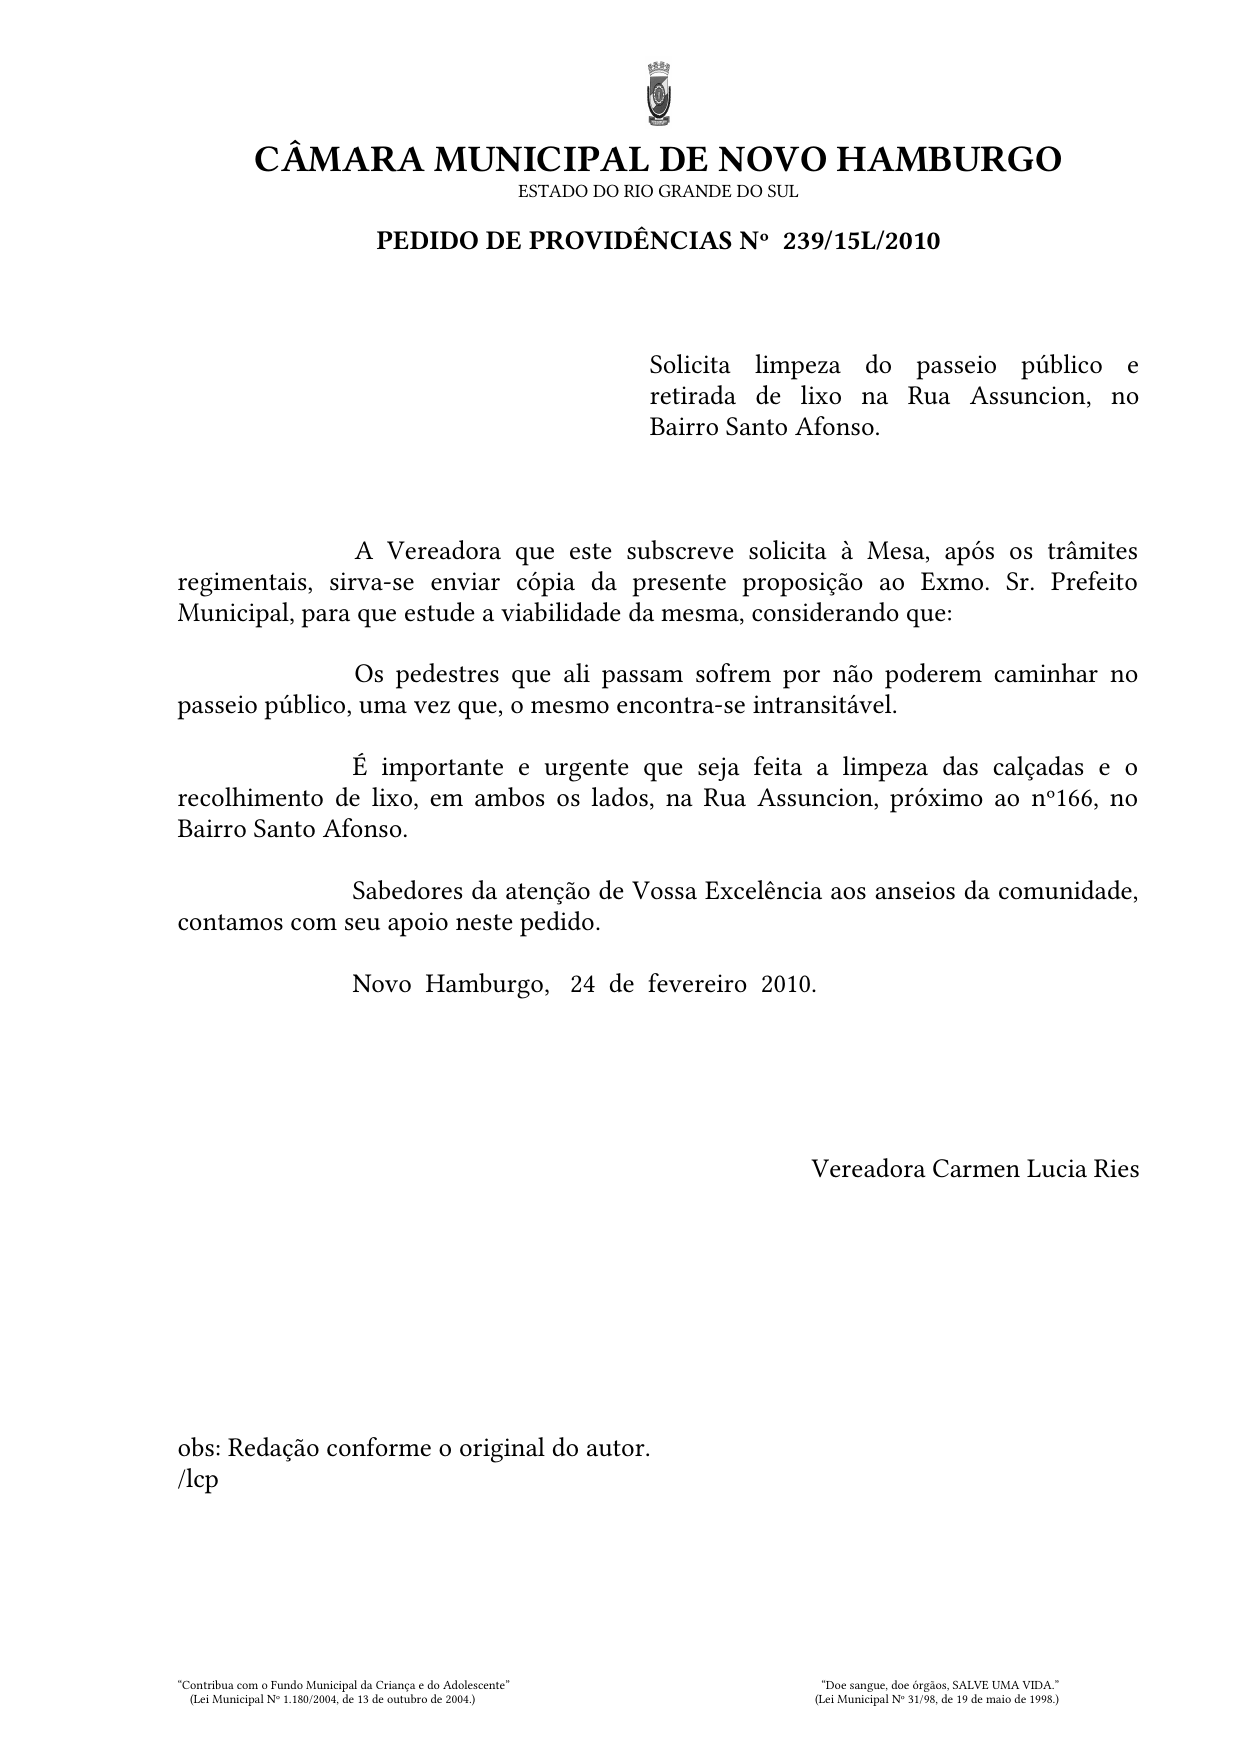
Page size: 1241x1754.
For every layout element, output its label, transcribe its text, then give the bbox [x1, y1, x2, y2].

text PEDIDO DE PROVIDÊNCIAS Nº 239/15L/2010 [177, 226, 1140, 256]
text É importante e urgente que seja feita a limpeza das calçadas e o recolhimento de lixo, em ambos os lados, na Rua Assuncion, próximo ao nº166, no Bairro Santo Afonso. [177, 751, 1140, 844]
text A Vereadora que este subscreve solicita à Mesa, após os trâmites regimentais, sirva-se enviar cópia da presente proposição ao Exmo. Sr. Prefeito Municipal, para que estude a viabilidade da mesma, considerando que: [177, 535, 1140, 628]
text Novo Hamburgo, 24 de fevereiro 2010. [177, 968, 1140, 999]
text Os pedestres que ali passam sofrem por não poderem caminhar no passeio público, uma vez que, o mesmo encontra-se intransitável. [177, 659, 1140, 721]
text obs: Redação conforme o original do autor. [177, 1432, 1140, 1463]
text Solicita limpeza do passeio público e retirada de lixo na Rua Assuncion, no Bairro Santo Afonso. [649, 349, 1140, 442]
text Vereadora Carmen Lucia Ries [177, 1154, 1140, 1184]
text Sabedores da atenção de Vossa Excelência aos anseios da comunidade, contamos com seu apoio neste pedido. [177, 875, 1140, 937]
text /lcp [177, 1463, 1140, 1494]
